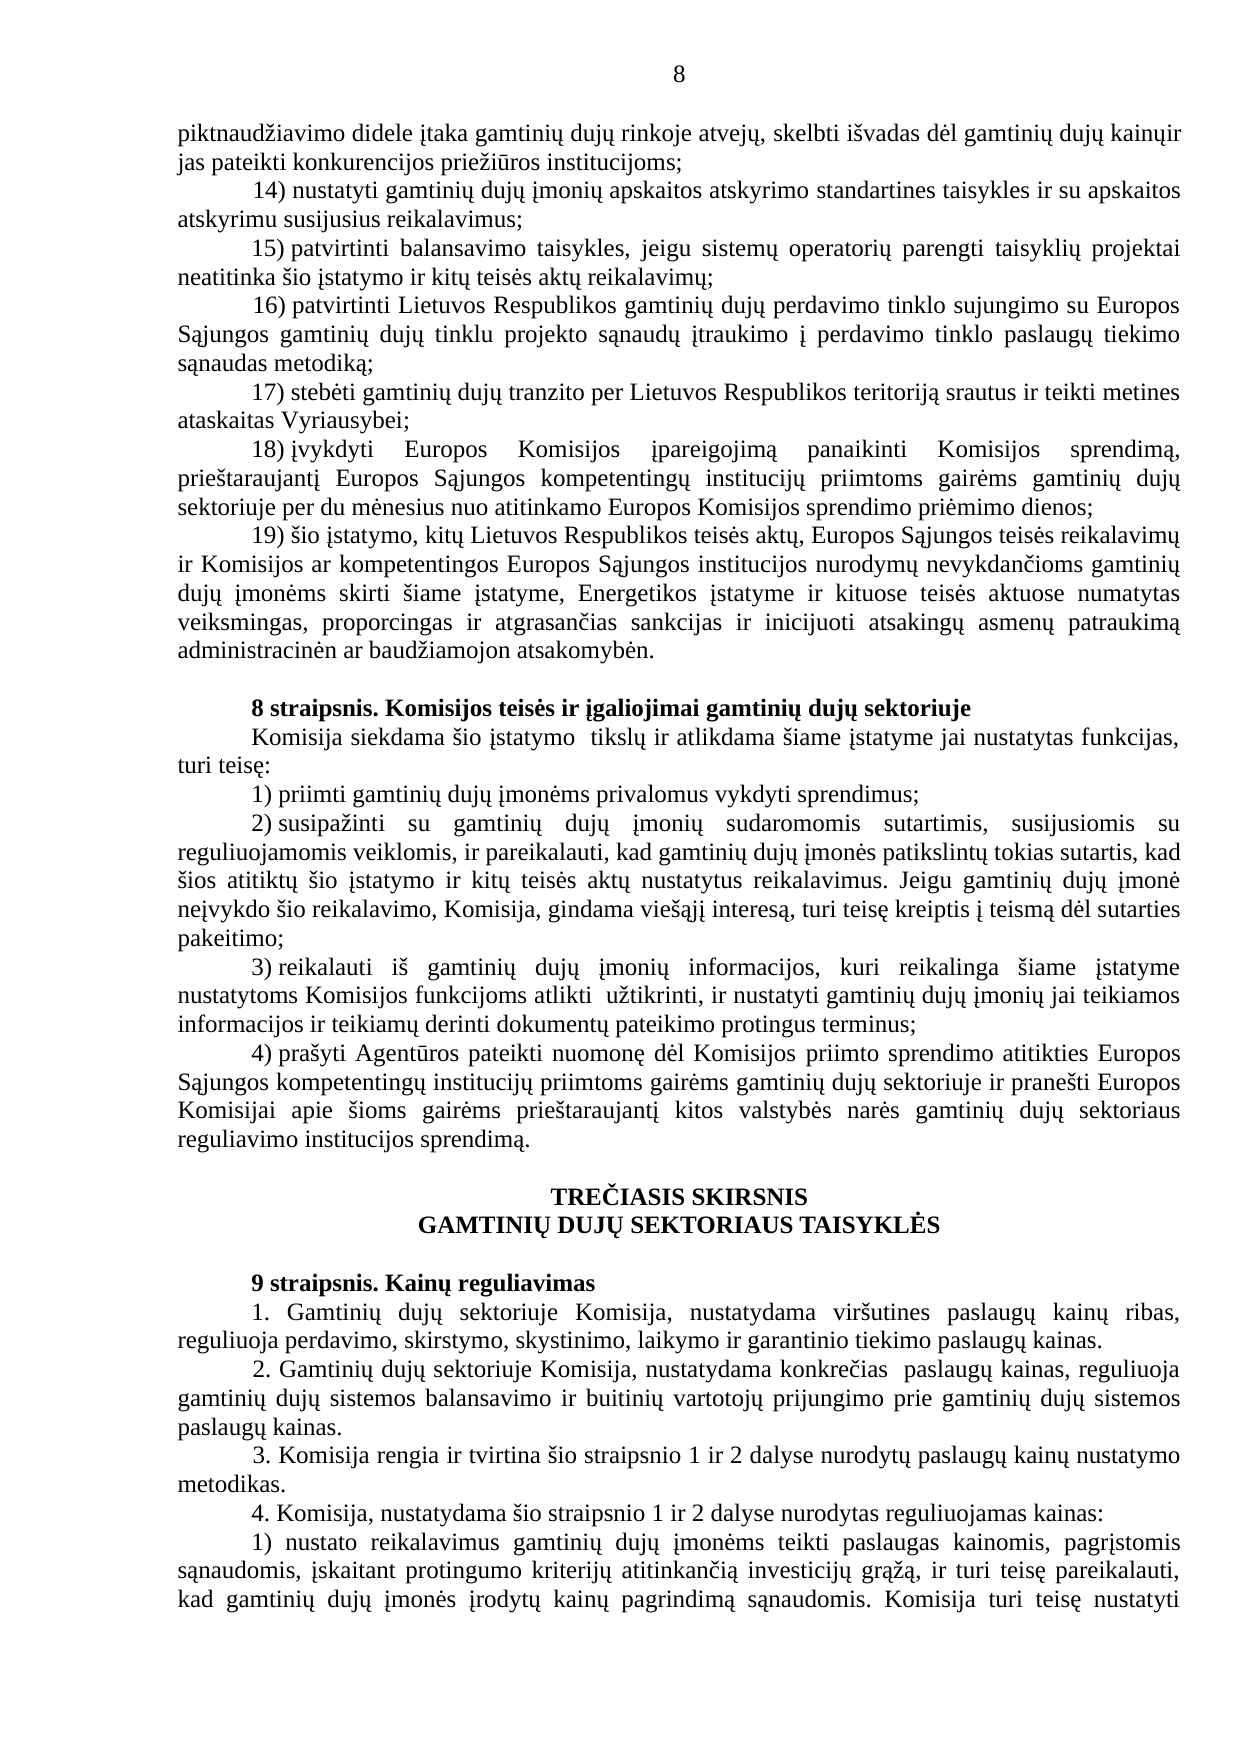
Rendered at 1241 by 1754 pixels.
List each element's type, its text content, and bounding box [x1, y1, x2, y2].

text 1. Gamtinių dujų sektoriuje Komisija, nustatydama viršutines paslaugų kainų ribas, reguliuoja perdavimo, skirstymo, skystinimo, laikymo ir garantinio tiekimo paslaugų kainas. [177, 1297, 1181, 1354]
text GAMTINIŲ DUJŲ SEKTORIAUS TAISYKLĖS [177, 1211, 1181, 1239]
text Komisija siekdama šio įstatymo tikslų ir atlikdama šiame įstatyme jai nustatytas funkcijas, turi teisę: [177, 722, 1181, 779]
text 9 straipsnis. Kainų reguliavimas [177, 1268, 1181, 1297]
text 1) priimti gamtinių dujų įmonėms privalomus vykdyti sprendimus; [177, 779, 1181, 808]
text 1) nustato reikalavimus gamtinių dujų įmonėms teikti paslaugas kainomis, pagrįstomis sąnaudomis, įskaitant protingumo kriterijų atitinkančią investicijų grąžą, ir turi teisę pareikalauti, kad gamtinių dujų įmonės įrodytų kainų pagrindimą sąnaudomis. Komisija turi teisę nustatyti [177, 1527, 1181, 1613]
text piktnaudžiavimo didele įtaka gamtinių dujų rinkoje atvejų, skelbti išvadas dėl gamtinių dujų kainųir jas pateikti konkurencijos priežiūros institucijoms; [177, 118, 1181, 176]
text 3. Komisija rengia ir tvirtina šio straipsnio 1 ir 2 dalyse nurodytų paslaugų kainų nustatymo metodikas. [177, 1441, 1181, 1498]
text 8 straipsnis. Komisijos teisės ir įgaliojimai gamtinių dujų sektoriuje [177, 693, 1181, 722]
text 17) stebėti gamtinių dujų tranzito per Lietuvos Respublikos teritoriją srautus ir teikti metines ataskaitas Vyriausybei; [177, 377, 1181, 434]
text 18) įvykdyti Europos Komisijos įpareigojimą panaikinti Komisijos sprendimą, prieštaraujantį Europos Sąjungos kompetentingų institucijų priimtoms gairėms gamtinių dujų sektoriuje per du mėnesius nuo atitinkamo Europos Komisijos sprendimo priėmimo dienos; [177, 434, 1181, 521]
text TREČIASIS SKIRSNIS [177, 1182, 1181, 1211]
text 3) reikalauti iš gamtinių dujų įmonių informacijos, kuri reikalinga šiame įstatyme nustatytoms Komisijos funkcijoms atlikti užtikrinti, ir nustatyti gamtinių dujų įmonių jai teikiamos informacijos ir teikiamų derinti dokumentų pateikimo protingus terminus; [177, 952, 1181, 1038]
text 4) prašyti Agentūros pateikti nuomonę dėl Komisijos priimto sprendimo atitikties Europos Sąjungos kompetentingų institucijų priimtoms gairėms gamtinių dujų sektoriuje ir pranešti Europos Komisijai apie šioms gairėms prieštaraujantį kitos valstybės narės gamtinių dujų sektoriaus reguliavimo institucijos sprendimą. [177, 1038, 1181, 1153]
text 4. Komisija, nustatydama šio straipsnio 1 ir 2 dalyse nurodytas reguliuojamas kainas: [177, 1498, 1181, 1527]
text 19) šio įstatymo, kitų Lietuvos Respublikos teisės aktų, Europos Sąjungos teisės reikalavimų ir Komisijos ar kompetentingos Europos Sąjungos institucijos nurodymų nevykdančioms gamtinių dujų įmonėms skirti šiame įstatyme, Energetikos įstatyme ir kituose teisės aktuose numatytas veiksmingas, proporcingas ir atgrasančias sankcijas ir inicijuoti atsakingų asmenų patraukimą administracinėn ar baudžiamojon atsakomybėn. [177, 521, 1181, 664]
text 14) nustatyti gamtinių dujų įmonių apskaitos atskyrimo standartines taisykles ir su apskaitos atskyrimu susijusius reikalavimus; [177, 176, 1181, 233]
text 15) patvirtinti balansavimo taisykles, jeigu sistemų operatorių parengti taisyklių projektai neatitinka šio įstatymo ir kitų teisės aktų reikalavimų; [177, 233, 1181, 291]
text 2) susipažinti su gamtinių dujų įmonių sudaromomis sutartimis, susijusiomis su reguliuojamomis veiklomis, ir pareikalauti, kad gamtinių dujų įmonės patikslintų tokias sutartis, kad šios atitiktų šio įstatymo ir kitų teisės aktų nustatytus reikalavimus. Jeigu gamtinių dujų įmonė neįvykdo šio reikalavimo, Komisija, gindama viešąjį interesą, turi teisę kreiptis į teismą dėl sutarties pakeitimo; [177, 808, 1181, 952]
text 16) patvirtinti Lietuvos Respublikos gamtinių dujų perdavimo tinklo sujungimo su Europos Sąjungos gamtinių dujų tinklu projekto sąnaudų įtraukimo į perdavimo tinklo paslaugų tiekimo sąnaudas metodiką; [177, 291, 1181, 377]
text 2. Gamtinių dujų sektoriuje Komisija, nustatydama konkrečias paslaugų kainas, reguliuoja gamtinių dujų sistemos balansavimo ir buitinių vartotojų prijungimo prie gamtinių dujų sistemos paslaugų kainas. [177, 1354, 1181, 1441]
